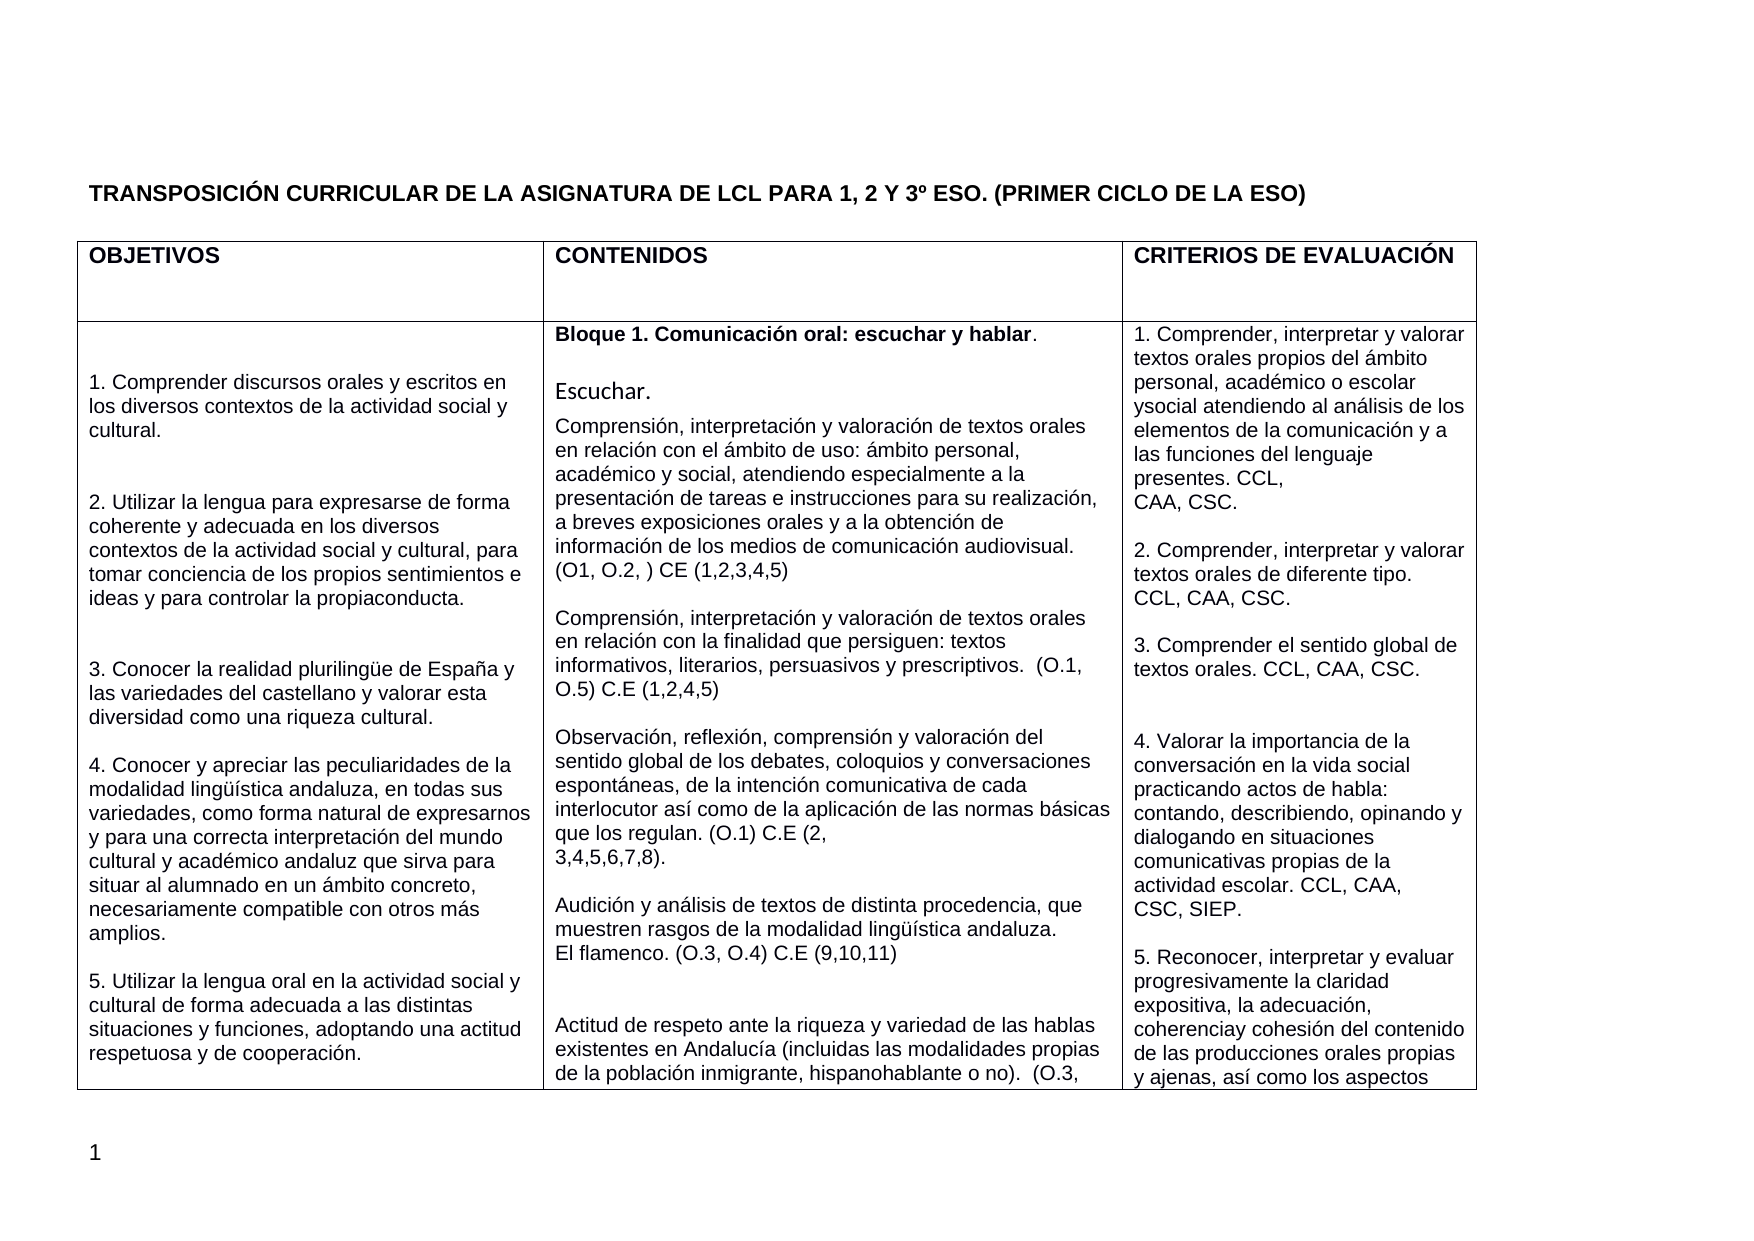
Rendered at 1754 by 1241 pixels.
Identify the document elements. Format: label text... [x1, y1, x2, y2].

text TRANSPOSICIÓN CURRICULAR DE LA ASIGNATURA DE LCL PARA 1, 2 Y 3º ESO. (PRIMER CICLO DE LA ESO) [89, 180, 1604, 207]
table_header OBJETIVOS [78, 242, 543, 321]
table_cell 1. Comprender, interpretar y valorar textos orales propios del ámbito personal, académico o escolar ysocial atendiendo al análisis de los elementos de la comunicación y a las funciones del lenguaje presentes. CCL, CAA, CSC. 2. Comprender, interpretar y valorar textos orales de diferente tipo. CCL, CAA, CSC. 3. Comprender el sentido global de textos orales. CCL, CAA, CSC. 4. Valorar la importancia de la conversación en la vida social practicando actos de habla: contando, describiendo, opinando y dialogando en situaciones comunicativas propias de la actividad escolar. CCL, CAA, CSC, SIEP. 5. Reconocer, interpretar y evaluar progresivamente la claridad expositiva, la adecuación, coherenciay cohesión del contenido de las producciones orales propias y ajenas, así como los aspectos [1123, 322, 1476, 1088]
table_header CRITERIOS DE EVALUACIÓN [1123, 242, 1476, 321]
table_header CONTENIDOS [544, 242, 1122, 321]
table_cell 1. Comprender discursos orales y escritos en los diversos contextos de la actividad social y cultural. 2. Utilizar la lengua para expresarse de forma coherente y adecuada en los diversos contextos de la actividad social y cultural, para tomar conciencia de los propios sentimientos e ideas y para controlar la propiaconducta. 3. Conocer la realidad plurilingüe de España y las variedades del castellano y valorar esta diversidad como una riqueza cultural. 4. Conocer y apreciar las peculiaridades de la modalidad lingüística andaluza, en todas sus variedades, como forma natural de expresarnos y para una correcta interpretación del mundo cultural y académico andaluz que sirva para situar al alumnado en un ámbito concreto, necesariamente compatible con otros más amplios. 5. Utilizar la lengua oral en la actividad social y cultural de forma adecuada a las distintas situaciones y funciones, adoptando una actitud respetuosa y de cooperación. [78, 322, 543, 1088]
table_cell Bloque 1. Comunicación oral: escuchar y hablar. Escuchar. Comprensión, interpretación y valoración de textos orales en relación con el ámbito de uso: ámbito personal, académico y social, atendiendo especialmente a la presentación de tareas e instrucciones para su realización, a breves exposiciones orales y a la obtención de información de los medios de comunicación audiovisual. (O1, O.2, ) CE (1,2,3,4,5) Comprensión, interpretación y valoración de textos orales en relación con la finalidad que persiguen: textos informativos, literarios, persuasivos y prescriptivos. (O.1, O.5) C.E (1,2,4,5) Observación, reflexión, comprensión y valoración del sentido global de los debates, coloquios y conversaciones espontáneas, de la intención comunicativa de cada interlocutor así como de la aplicación de las normas básicas que los regulan. (O.1) C.E (2, 3,4,5,6,7,8). Audición y análisis de textos de distinta procedencia, que muestren rasgos de la modalidad lingüística andaluza. El flamenco. (O.3, O.4) C.E (9,10,11) Actitud de respeto ante la riqueza y variedad de las hablas existentes en Andalucía (incluidas las modalidades propias de la población inmigrante, hispanohablante o no). (O.3, [544, 322, 1122, 1088]
